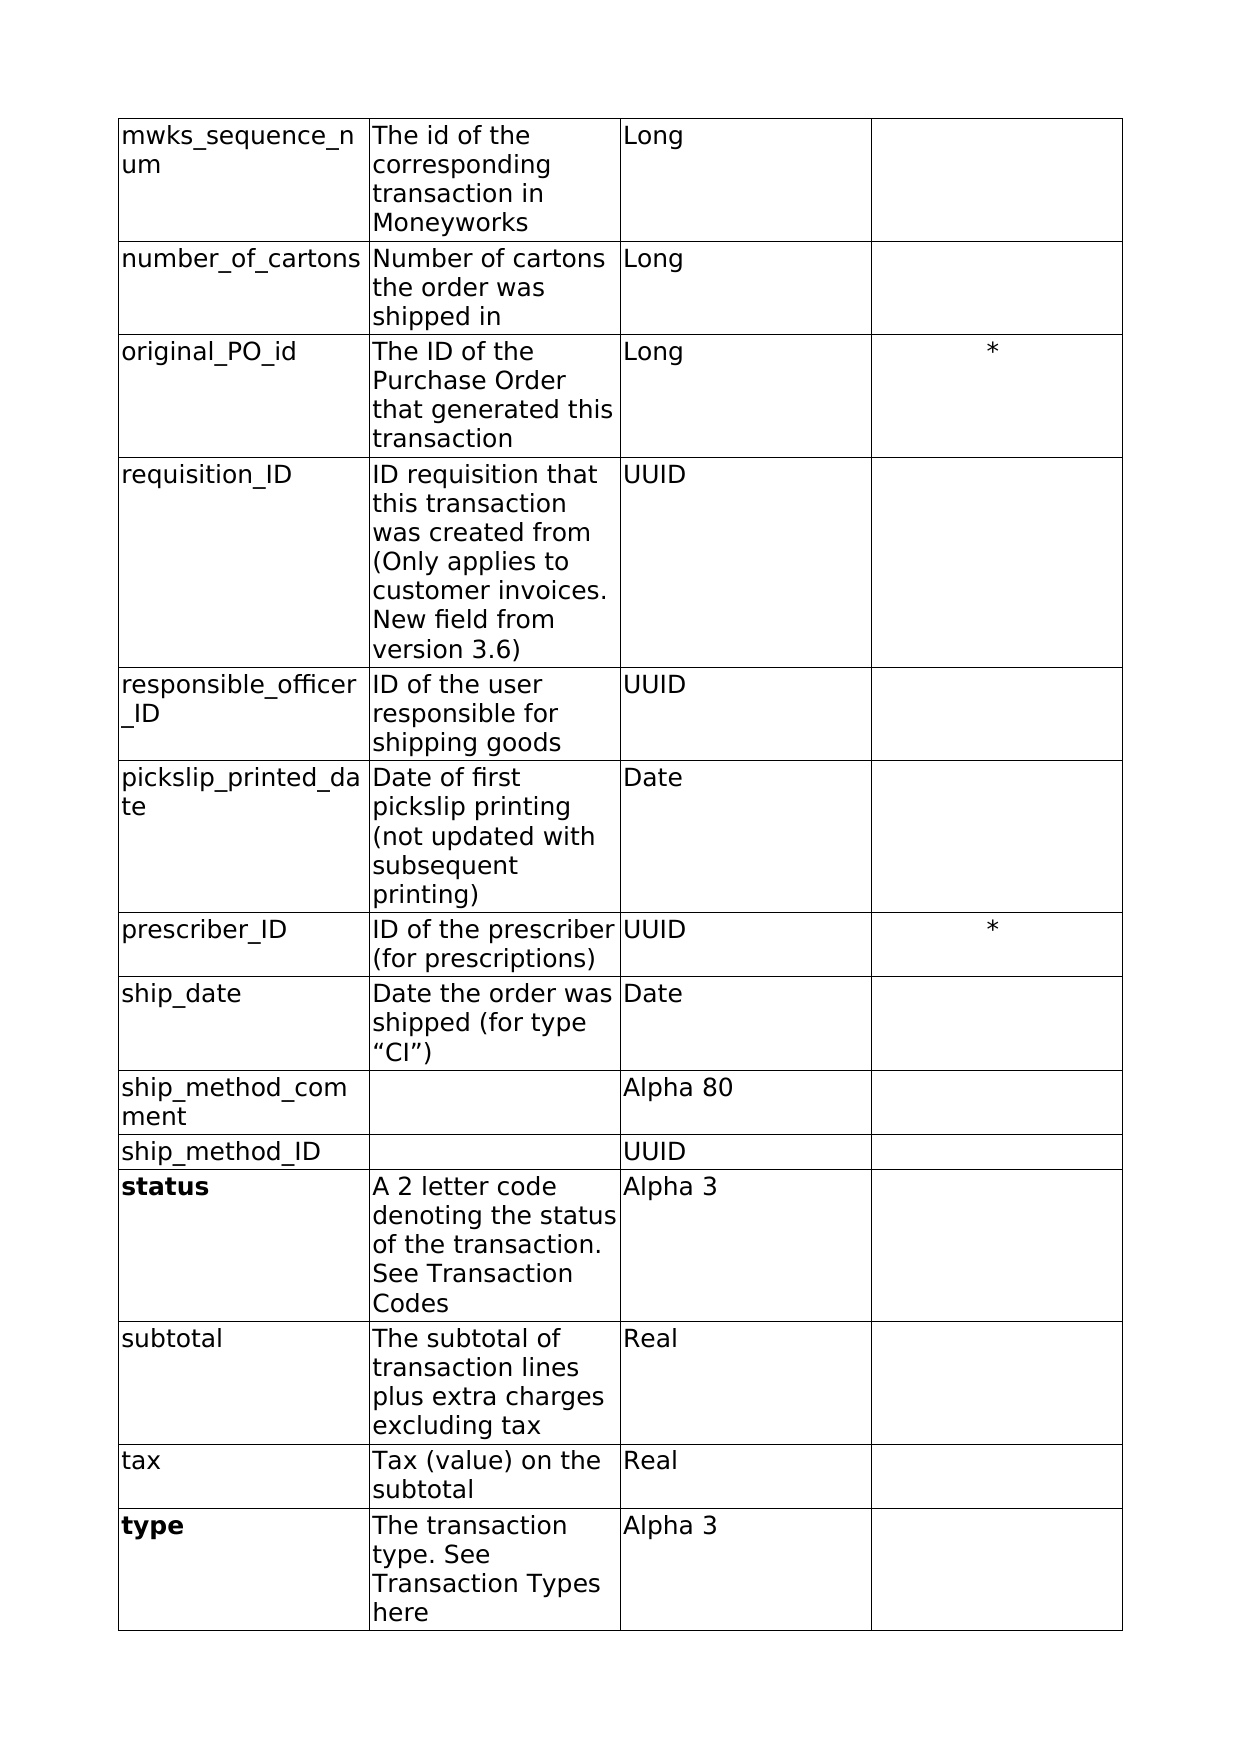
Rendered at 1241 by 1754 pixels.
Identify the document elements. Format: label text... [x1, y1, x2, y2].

table_cell [872, 1322, 1122, 1443]
table_cell original_PO_id [119, 335, 369, 457]
table_cell type [119, 1509, 369, 1630]
table_cell Alpha 3 [621, 1170, 871, 1321]
table_cell UUID [621, 913, 871, 976]
table_cell Date [621, 761, 871, 912]
table_cell Alpha 80 [621, 1071, 871, 1134]
table_cell Number of cartons the order was shipped in [370, 242, 620, 334]
table_cell UUID [621, 668, 871, 760]
table_cell [872, 242, 1122, 334]
table_cell Date of first pickslip printing (not updated with subsequent printing) [370, 761, 620, 912]
table_cell [872, 977, 1122, 1070]
table_cell [370, 1071, 620, 1134]
table_cell Tax (value) on the subtotal [370, 1445, 620, 1508]
table_cell * [872, 913, 1122, 976]
table_cell Long [621, 242, 871, 334]
table_cell ship_method_ID [119, 1135, 369, 1169]
table_cell [872, 458, 1122, 667]
table_cell The subtotal of transaction lines plus extra charges excluding tax [370, 1322, 620, 1443]
table_cell [872, 1135, 1122, 1169]
table_cell [872, 1170, 1122, 1321]
table_cell A 2 letter code denoting the status of the transaction. See Transaction Codes [370, 1170, 620, 1321]
table_cell ID of the user responsible for shipping goods [370, 668, 620, 760]
table_cell number_of_cartons [119, 242, 369, 334]
table_cell * [872, 335, 1122, 457]
table_cell status [119, 1170, 369, 1321]
table_cell Real [621, 1445, 871, 1508]
table_cell tax [119, 1445, 369, 1508]
table_cell The transaction type. See Transaction Types here [370, 1509, 620, 1630]
table_cell Long [621, 335, 871, 457]
table_cell Alpha 3 [621, 1509, 871, 1630]
table_cell ID of the prescriber (for prescriptions) [370, 913, 620, 976]
table_cell responsible_officer_ID [119, 668, 369, 760]
table_cell Date [621, 977, 871, 1070]
table_cell [370, 1135, 620, 1169]
table_cell [872, 668, 1122, 760]
table_cell requisition_ID [119, 458, 369, 667]
table_cell [872, 119, 1122, 241]
table_cell [872, 761, 1122, 912]
table_cell The id of the corresponding transaction in Moneyworks [370, 119, 620, 241]
table_cell prescriber_ID [119, 913, 369, 976]
table_cell pickslip_printed_date [119, 761, 369, 912]
table_cell ID requisition that this transaction was created from (Only applies to customer invoices. New field from version 3.6) [370, 458, 620, 667]
table_cell UUID [621, 1135, 871, 1169]
table_cell The ID of the Purchase Order that generated this transaction [370, 335, 620, 457]
table_cell ship_method_comment [119, 1071, 369, 1134]
table_cell [872, 1445, 1122, 1508]
table_cell UUID [621, 458, 871, 667]
table_cell Date the order was shipped (for type “CI”) [370, 977, 620, 1070]
table_cell mwks_sequence_num [119, 119, 369, 241]
table_cell subtotal [119, 1322, 369, 1443]
table_cell ship_date [119, 977, 369, 1070]
table_cell Long [621, 119, 871, 241]
table_cell [872, 1071, 1122, 1134]
table_cell [872, 1509, 1122, 1630]
table_cell Real [621, 1322, 871, 1443]
